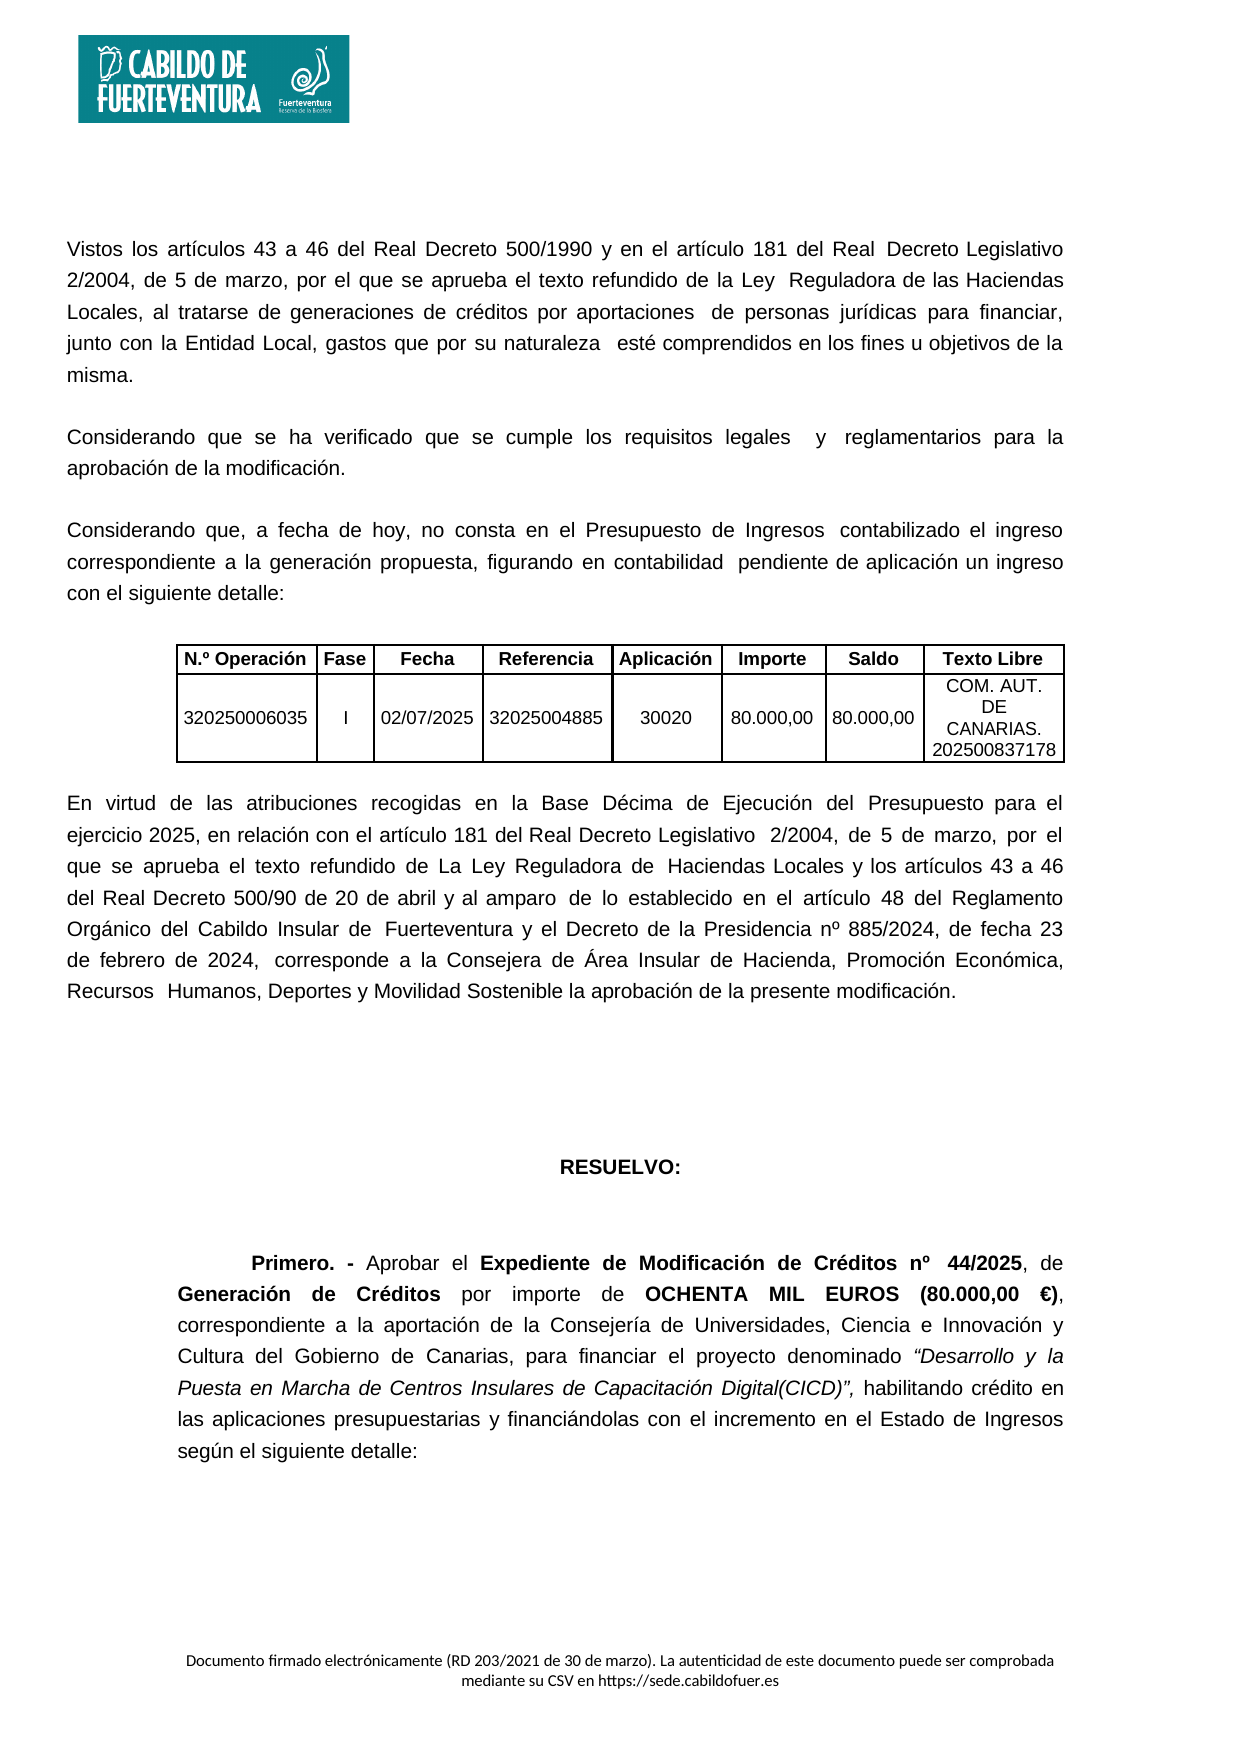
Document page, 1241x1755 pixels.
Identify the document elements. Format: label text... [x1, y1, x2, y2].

table_cell 320250006035 [178, 675, 316, 761]
table_cell 02/07/2025 [375, 675, 482, 761]
table_cell 32025004885 [484, 675, 611, 761]
text Considerando que, a fecha de hoy, no consta en el Presupuesto de Ingresos contabilizado el ingreso correspondiente a la generación propuesta, figurando en contabilidad pendiente de aplicación un ingreso con el siguiente detalle: [67, 518, 1064, 605]
text Considerando que se ha verificado que se cumple los requisitos legales y reglamentarios para la aprobación de la modificación. [67, 425, 1064, 480]
table_cell I [318, 675, 373, 761]
table_cell 30020 [614, 675, 721, 761]
table_header N.º Operación [178, 646, 316, 672]
text Primero. - Aprobar el Expediente de Modificación de Créditos nº 44/2025, de Generación de Créditos por importe de OCHENTA MIL EUROS (80.000,00 €), correspondiente a la aportación de la Consejería de Universidades, Ciencia e Innovación y Cultura del Gobierno de Canarias, para financiar el proyecto denominado “Desarrollo y la Puesta en Marcha de Centros Insulares de Capacitación Digital(CICD)”, habilitando crédito en las aplicaciones presupuestarias y financiándolas con el incremento en el Estado de Ingresos según el siguiente detalle: [177, 1250, 1064, 1462]
table_header Fase [318, 646, 373, 672]
table_header Aplicación [614, 646, 721, 672]
table_header Referencia [484, 646, 611, 672]
text En virtud de las atribuciones recogidas en la Base Décima de Ejecución del Presupuesto para el ejercicio 2025, en relación con el artículo 181 del Real Decreto Legislativo 2/2004, de 5 de marzo, por el que se aprueba el texto refundido de La Ley Reguladora de Haciendas Locales y los artículos 43 a 46 del Real Decreto 500/90 de 20 de abril y al amparo de lo establecido en el artículo 48 del Reglamento Orgánico del Cabildo Insular de Fuerteventura y el Decreto de la Presidencia nº 885/2024, de fecha 23 de febrero de 2024, corresponde a la Consejera de Área Insular de Hacienda, Promoción Económica, Recursos Humanos, Deportes y Movilidad Sostenible la aprobación de la presente modificación. [67, 791, 1064, 1003]
table_header Importe [723, 646, 825, 672]
table_cell 80.000,00 [723, 675, 825, 761]
table_cell 80.000,00 [827, 675, 923, 761]
subtitle RESUELVO: [494, 1154, 746, 1178]
table_header Saldo [827, 646, 923, 672]
table_header Fecha [375, 646, 482, 672]
table_cell COM. AUT. DE CANARIAS. 202500837178 [925, 675, 1063, 761]
table_header Texto Libre [925, 646, 1063, 672]
text Vistos los artículos 43 a 46 del Real Decreto 500/1990 y en el artículo 181 del Real Decreto Legislativo 2/2004, de 5 de marzo, por el que se aprueba el texto refundido de la Ley Reguladora de las Haciendas Locales, al tratarse de generaciones de créditos por aportaciones de personas jurídicas para financiar, junto con la Entidad Local, gastos que por su naturaleza esté comprendidos en los fines u objetivos de la misma. [67, 237, 1064, 386]
